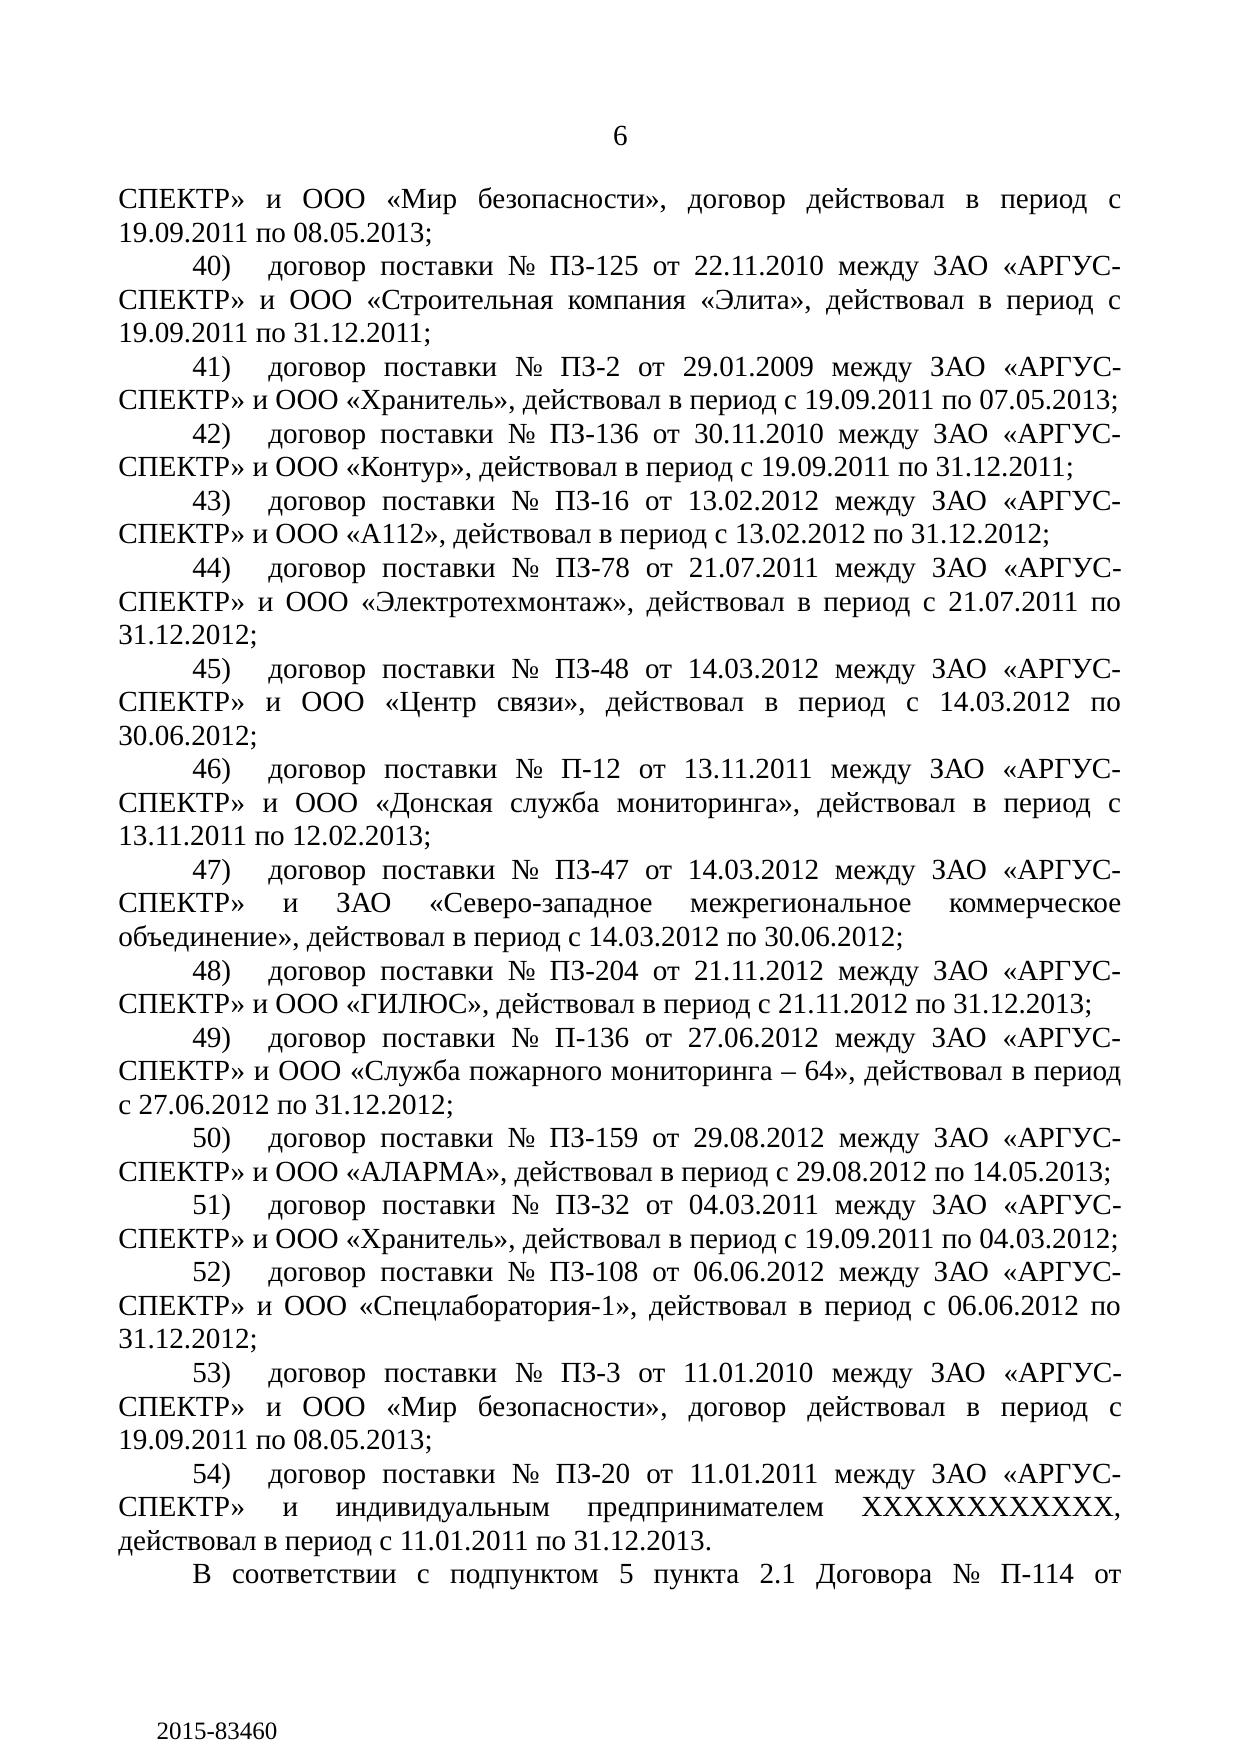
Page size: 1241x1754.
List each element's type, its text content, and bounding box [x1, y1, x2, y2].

list договор поставки № ПЗ-2 от 29.01.2009 между ЗАО «АРГУС-СПЕКТР» и ООО «Хранитель», действовал в период с 19.09.2011 по 07.05.2013; [118, 349, 1122, 416]
list договор поставки № П-12 от 13.11.2011 между ЗАО «АРГУС-СПЕКТР» и ООО «Донская служба мониторинга», действовал в период с 13.11.2011 по 12.02.2013; [118, 751, 1122, 852]
list договор поставки № ПЗ-108 от 06.06.2012 между ЗАО «АРГУС-СПЕКТР» и ООО «Спецлаборатория-1», действовал в период с 06.06.2012 по 31.12.2012; [118, 1254, 1122, 1355]
text В соответствии с подпунктом 5 пункта 2.1 Договора № П-114 от [118, 1556, 1122, 1590]
list договор поставки № ПЗ-47 от 14.03.2012 между ЗАО «АРГУС-СПЕКТР» и ЗАО «Северо-западное межрегиональное коммерческое объединение», действовал в период с 14.03.2012 по 30.06.2012; [118, 852, 1122, 953]
list договор поставки № ПЗ-136 от 30.11.2010 между ЗАО «АРГУС-СПЕКТР» и ООО «Контур», действовал в период с 19.09.2011 по 31.12.2011; [118, 416, 1122, 483]
list договор поставки № ПЗ-3 от 11.01.2010 между ЗАО «АРГУС-СПЕКТР» и ООО «Мир безопасности», договор действовал в период с 19.09.2011 по 08.05.2013; [118, 1355, 1122, 1456]
list договор поставки № ПЗ-32 от 04.03.2011 между ЗАО «АРГУС-СПЕКТР» и ООО «Хранитель», действовал в период с 19.09.2011 по 04.03.2012; [118, 1187, 1122, 1254]
list договор поставки № ПЗ-204 от 21.11.2012 между ЗАО «АРГУС-СПЕКТР» и ООО «ГИЛЮС», действовал в период с 21.11.2012 по 31.12.2013; [118, 953, 1122, 1020]
list договор поставки № ПЗ-78 от 21.07.2011 между ЗАО «АРГУС-СПЕКТР» и ООО «Электротехмонтаж», действовал в период с 21.07.2011 по 31.12.2012; [118, 550, 1122, 651]
list договор поставки № ПЗ-16 от 13.02.2012 между ЗАО «АРГУС-СПЕКТР» и ООО «А112», действовал в период с 13.02.2012 по 31.12.2012; [118, 483, 1122, 550]
list договор поставки № П-136 от 27.06.2012 между ЗАО «АРГУС-СПЕКТР» и ООО «Служба пожарного мониторинга – 64», действовал в период с 27.06.2012 по 31.12.2012; [118, 1020, 1122, 1120]
list договор поставки № ПЗ-159 от 29.08.2012 между ЗАО «АРГУС-СПЕКТР» и ООО «АЛАРМА», действовал в период с 29.08.2012 по 14.05.2013; [118, 1120, 1122, 1187]
list договор поставки № ПЗ-20 от 11.01.2011 между ЗАО «АРГУС-СПЕКТР» и индивидуальным предпринимателем XXXXXXXXXXXX, действовал в период с 11.01.2011 по 31.12.2013. [118, 1456, 1122, 1556]
list СПЕКТР» и ООО «Мир безопасности», договор действовал в период с 19.09.2011 по 08.05.2013; [118, 181, 1122, 248]
list договор поставки № ПЗ-48 от 14.03.2012 между ЗАО «АРГУС-СПЕКТР» и ООО «Центр связи», действовал в период с 14.03.2012 по 30.06.2012; [118, 651, 1122, 751]
list договор поставки № ПЗ-125 от 22.11.2010 между ЗАО «АРГУС-СПЕКТР» и ООО «Строительная компания «Элита», действовал в период с 19.09.2011 по 31.12.2011; [118, 248, 1122, 349]
